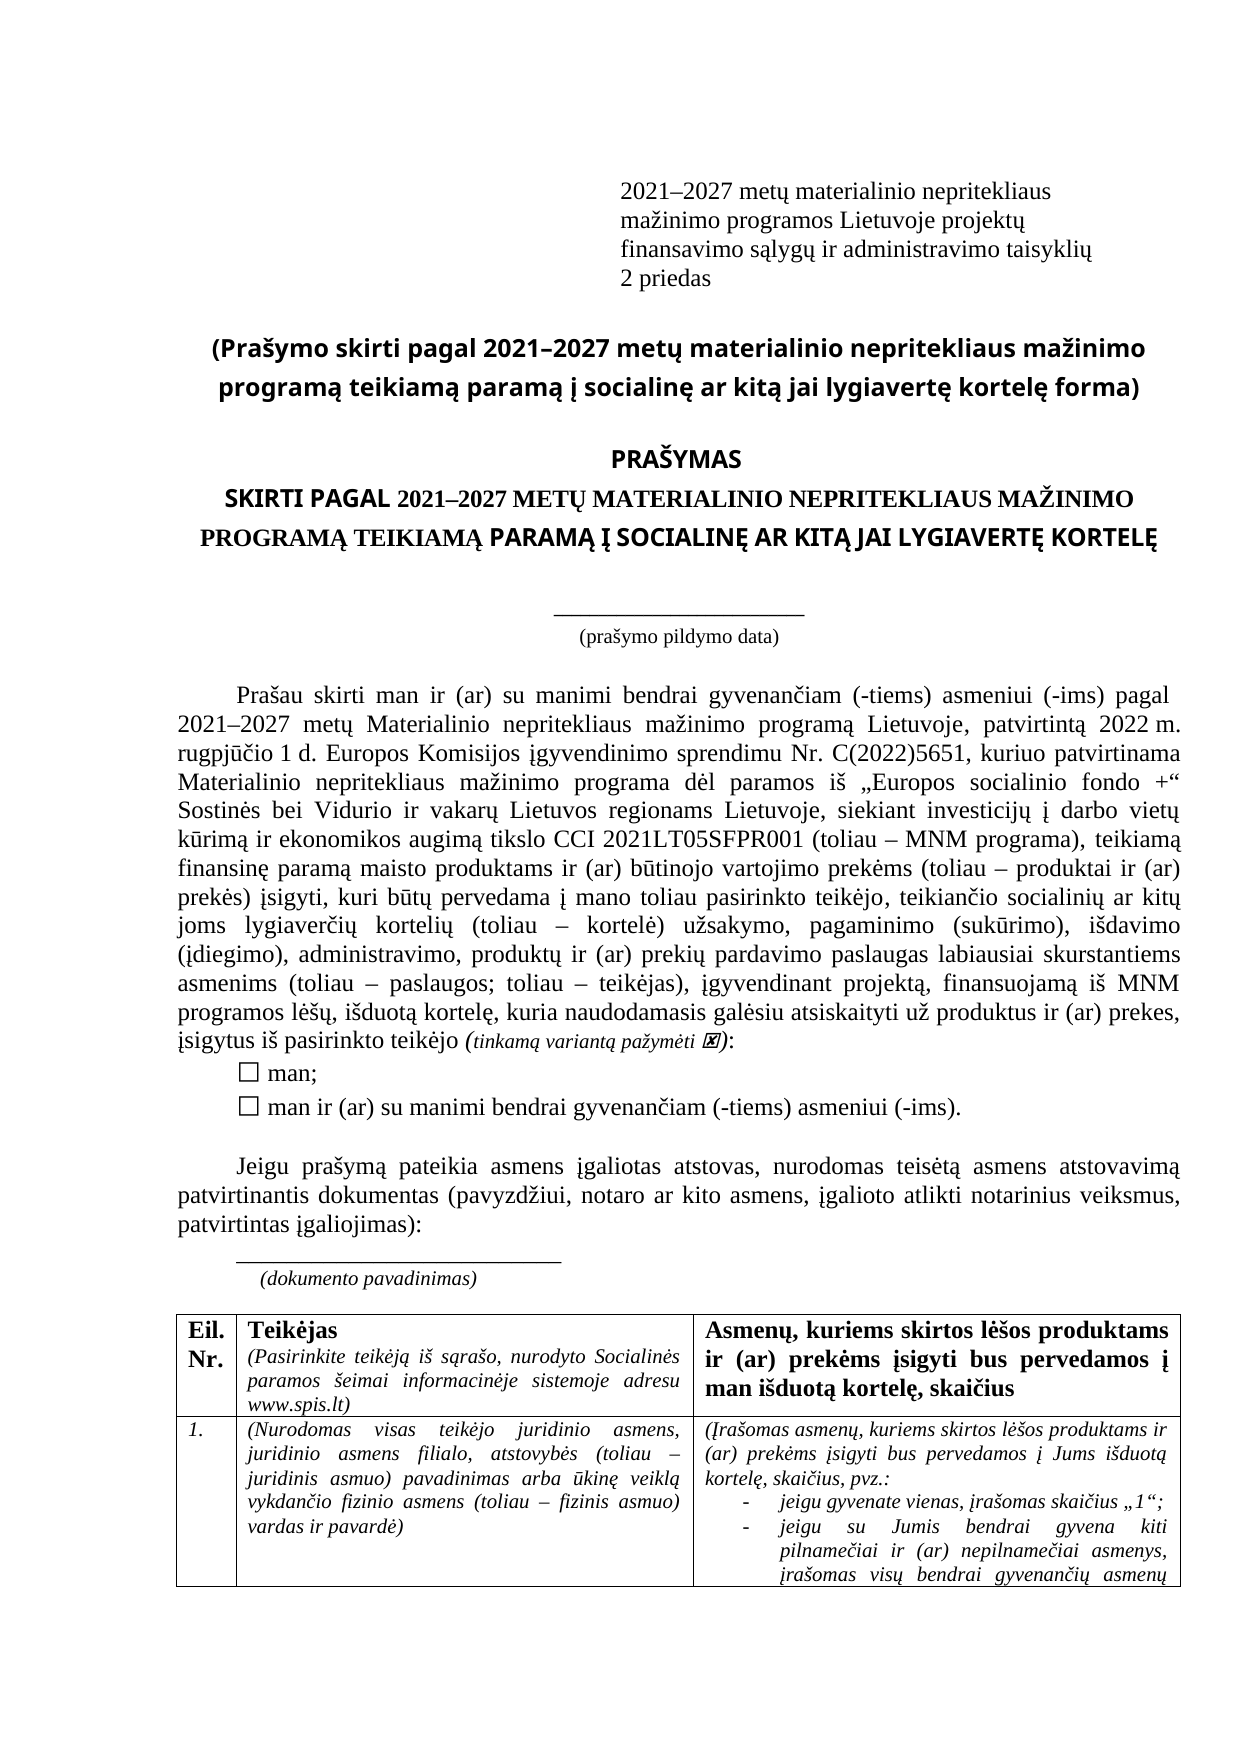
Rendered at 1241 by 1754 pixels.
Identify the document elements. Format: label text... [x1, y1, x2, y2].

text finansavimo sąlygų ir administravimo taisyklių [177, 234, 1181, 263]
table_header Teikėjas (Pasirinkite teikėją iš sąrašo, nurodyto Socialinės paramos šeimai informacinėje sistemoje adresu www.spis.lt) [237, 1315, 693, 1416]
table_cell (Nurodomas visas teikėjo juridinio asmens, juridinio asmens filialo, atstovybės (toliau – juridinis asmuo) pavadinimas arba ūkinę veiklą vykdančio fizinio asmens (toliau – fizinis asmuo) vardas ir pavardė) [237, 1417, 693, 1586]
text (Prašymo skirti pagal 2021–2027 metų materialinio nepritekliaus mažinimo programą teikiamą paramą į socialinę ar kitą jai lygiavertę kortelę forma) [177, 331, 1181, 404]
text 2021–2027 metų materialinio nepritekliaus [177, 176, 1181, 205]
table_cell 1. [177, 1417, 236, 1586]
text (prašymo pildymo data) [177, 624, 1181, 648]
table_cell (Įrašomas asmenų, kuriems skirtos lėšos produktams ir (ar) prekėms įsigyti bus pervedamos į Jums išduotą kortelę, skaičius, pvz.: - jeigu gyvenate vienas, įrašomas skaičius „1“; - jeigu su Jumis bendrai gyvena kiti pilnamečiai ir (ar) nepilnamečiai asmenys, įrašomas visų bendrai gyvenančių asmenų [694, 1417, 1180, 1586]
text mažinimo programos Lietuvoje projektų [177, 205, 1181, 234]
text 2 priedas [177, 263, 1181, 291]
text SKIRTI PAGAL 2021–2027 METŲ MATERIALINIO NEPRITEKLIAUS MAŽINIMO PROGRAMĄ TEIKIAMĄ PARAMĄ Į SOCIALINĘ AR KITĄ JAI LYGIAVERTĘ KORTELĘ [177, 481, 1181, 554]
text Prašau skirti man ir (ar) su manimi bendrai gyvenančiam (-tiems) asmeniui (-ims) pagal 2021–2027 metų Materialinio nepritekliaus mažinimo programą Lietuvoje, patvirtintą 2022 m. rugpjūčio 1 d. Europos Komisijos įgyvendinimo sprendimu Nr. C(2022)5651, kuriuo patvirtinama Materialinio nepritekliaus mažinimo programa dėl paramos iš „Europos socialinio fondo +“ Sostinės bei Vidurio ir vakarų Lietuvos regionams Lietuvoje, siekiant investicijų į darbo vietų kūrimą ir ekonomikos augimą tikslo CCI 2021LT05SFPR001 (toliau – MNM programa), teikiamą finansinę paramą maisto produktams ir (ar) būtinojo vartojimo prekėms (toliau – produktai ir (ar) prekės) įsigyti, kuri būtų pervedama į mano toliau pasirinkto teikėjo, teikiančio socialinių ar kitų joms lygiaverčių kortelių (toliau – kortelė) užsakymo, pagaminimo (sukūrimo), išdavimo (įdiegimo), administravimo, produktų ir (ar) prekių pardavimo paslaugas labiausiai skurstantiems asmenims (toliau – paslaugos; toliau – teikėjas), įgyvendinant projektą, finansuojamą iš MNM programos lėšų, išduotą kortelę, kuria naudodamasis galėsiu atsiskaityti už produktus ir (ar) prekes, įsigytus iš pasirinkto teikėjo (tinkamą variantą pažymėti ): [177, 681, 1181, 1054]
text ⬜ man; [177, 1054, 1181, 1088]
table_header Asmenų, kuriems skirtos lėšos produktams ir (ar) prekėms įsigyti bus pervedamos į man išduotą kortelę, skaičius [694, 1315, 1180, 1416]
text (dokumento pavadinimas) [177, 1266, 1181, 1290]
text Jeigu prašymą pateikia asmens įgaliotas atstovas, nurodomas teisėtą asmens atstovavimą patvirtinantis dokumentas (pavyzdžiui, notaro ar kito asmens, įgalioto atlikti notarinius veiksmus, patvirtintas įgaliojimas): [177, 1151, 1181, 1237]
text ____________________________ [177, 592, 1181, 620]
text ⬜ man ir (ar) su manimi bendrai gyvenančiam (-tiems) asmeniui (-ims). [177, 1088, 1181, 1122]
table_header Eil. Nr. [177, 1315, 236, 1416]
text __________________________ [177, 1237, 1181, 1266]
text PRAŠYMAS [177, 441, 1181, 476]
